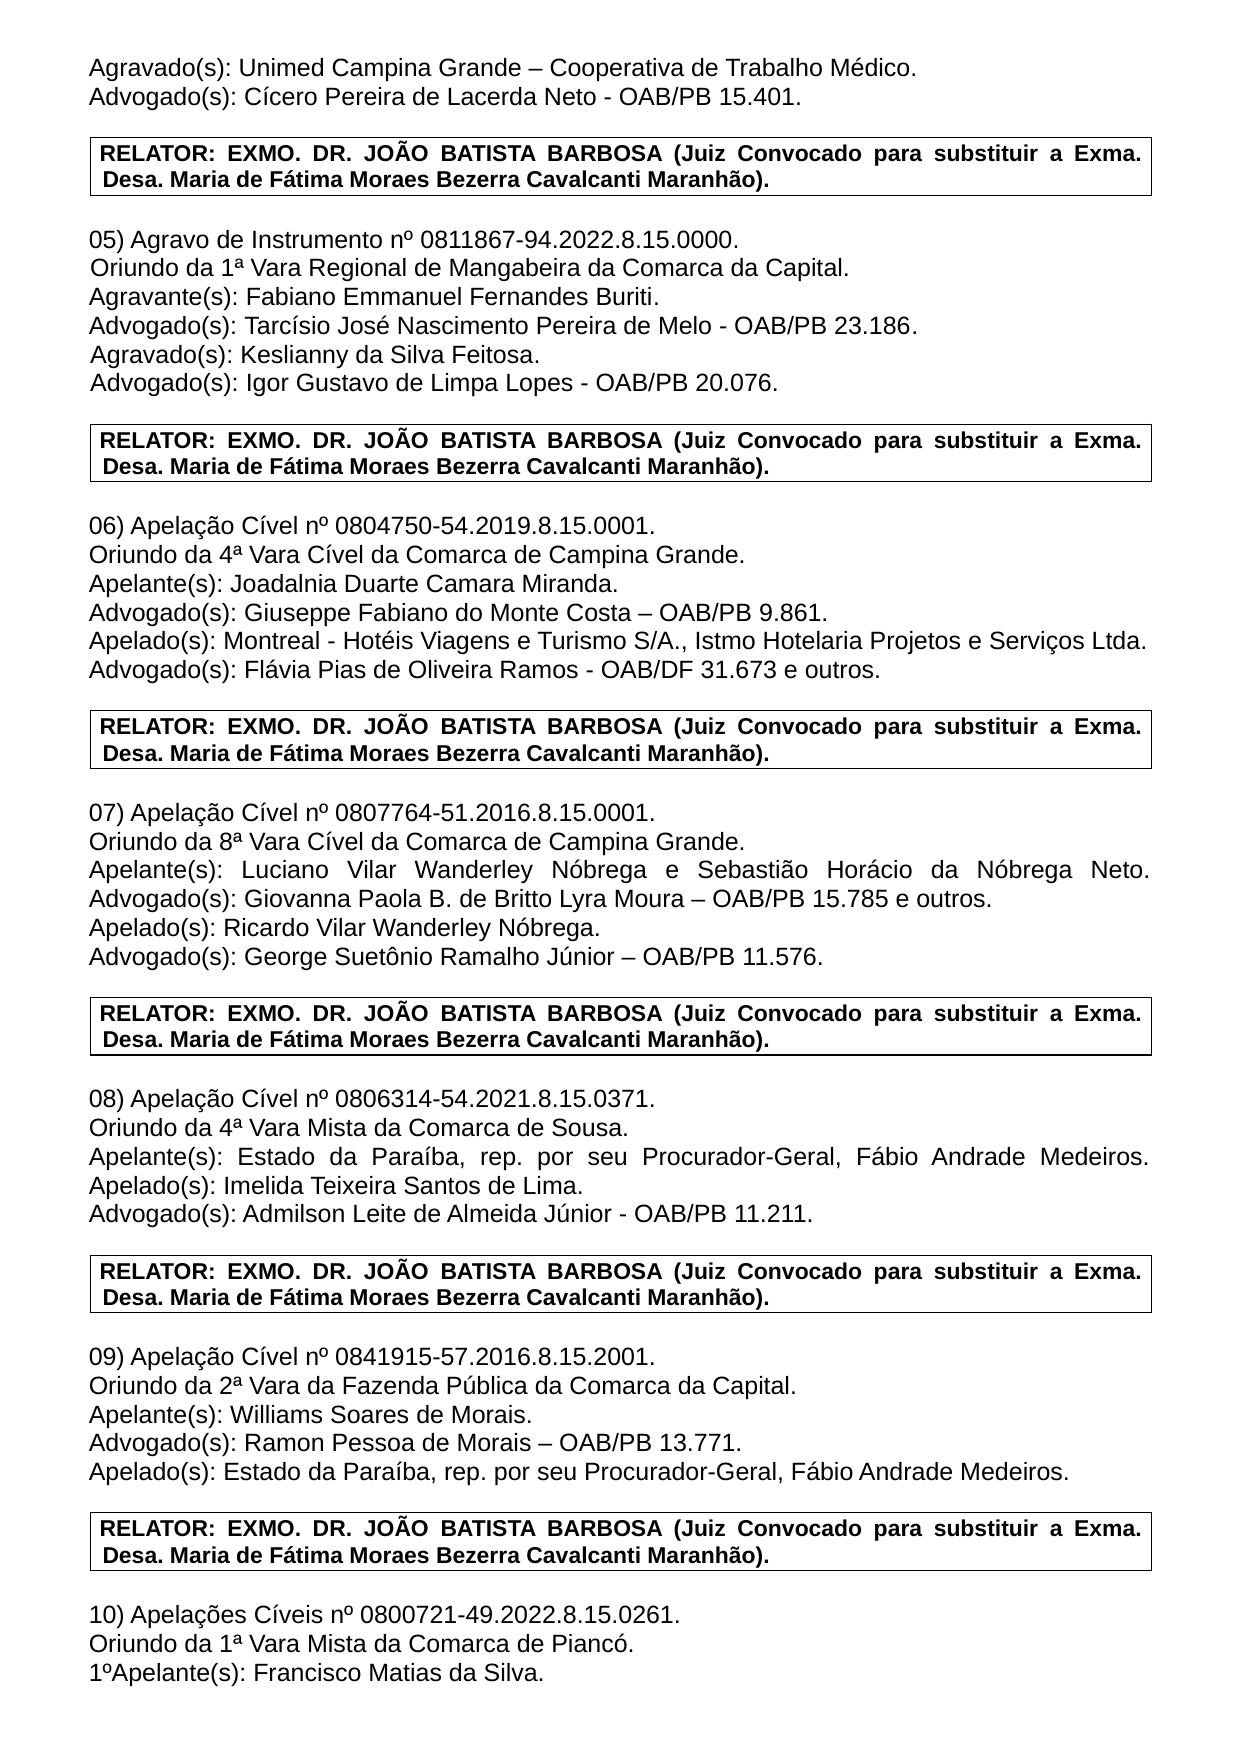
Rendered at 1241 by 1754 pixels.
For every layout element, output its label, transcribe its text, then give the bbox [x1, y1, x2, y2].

text RELATOR: EXMO. DR. JOÃO BATISTA BARBOSA (Juiz Convocado para substituir a Exma. Desa. Maria de Fátima Moraes Bezerra Cavalcanti Maranhão). [91, 1256, 1151, 1312]
text Apelante(s): Williams Soares de Morais. [88, 1400, 1152, 1428]
text 09) Apelação Cível nº 0841915-57.2016.8.15.2001. [88, 1342, 1152, 1371]
text Apelado(s): Estado da Paraíba, rep. por seu Procurador-Geral, Fábio Andrade Medeiros. [88, 1457, 1152, 1486]
text Advogado(s): Admilson Leite de Almeida Júnior - OAB/PB 11.211. [88, 1199, 1152, 1228]
text Oriundo da 1ª Vara Mista da Comarca de Piancó. [88, 1629, 1152, 1657]
text Advogado(s): Giuseppe Fabiano do Monte Costa – OAB/PB 9.861. [88, 597, 1152, 626]
text Advogado(s): Flávia Pias de Oliveira Ramos - OAB/DF 31.673 e outros. [88, 655, 1152, 684]
text Agravante(s): Fabiano Emmanuel Fernandes Buriti. [88, 282, 1152, 311]
text 07) Apelação Cível nº 0807764-51.2016.8.15.0001. [88, 798, 1152, 827]
text Oriundo da 4ª Vara Cível da Comarca de Campina Grande. [88, 540, 1152, 569]
text Agravado(s): Unimed Campina Grande – Cooperativa de Trabalho Médico. [88, 53, 1152, 82]
text RELATOR: EXMO. DR. JOÃO BATISTA BARBOSA (Juiz Convocado para substituir a Exma. Desa. Maria de Fátima Moraes Bezerra Cavalcanti Maranhão). [91, 425, 1151, 481]
text Advogado(s): Cícero Pereira de Lacerda Neto - OAB/PB 15.401. [88, 82, 1152, 111]
text Oriundo da 4ª Vara Mista da Comarca de Sousa. [88, 1113, 1152, 1142]
text Apelante(s): Luciano Vilar Wanderley Nóbrega e Sebastião Horácio da Nóbrega Neto. Advogado(s): Giovanna Paola B. de Britto Lyra Moura – OAB/PB 15.785 e outros. [88, 855, 1152, 913]
text Advogado(s): Ramon Pessoa de Morais – OAB/PB 13.771. [88, 1428, 1152, 1457]
text RELATOR: EXMO. DR. JOÃO BATISTA BARBOSA (Juiz Convocado para substituir a Exma. Desa. Maria de Fátima Moraes Bezerra Cavalcanti Maranhão). [91, 998, 1151, 1054]
text 1ºApelante(s): Francisco Matias da Silva. [88, 1657, 1152, 1686]
text Apelante(s): Estado da Paraíba, rep. por seu Procurador-Geral, Fábio Andrade Medeiros. Apelado(s): Imelida Teixeira Santos de Lima. [88, 1142, 1152, 1199]
text 10) Apelações Cíveis nº 0800721-49.2022.8.15.0261. [88, 1600, 1152, 1629]
text RELATOR: EXMO. DR. JOÃO BATISTA BARBOSA (Juiz Convocado para substituir a Exma. Desa. Maria de Fátima Moraes Bezerra Cavalcanti Maranhão). [91, 711, 1151, 768]
text 06) Apelação Cível nº 0804750-54.2019.8.15.0001. [88, 511, 1152, 540]
text Apelante(s): Joadalnia Duarte Camara Miranda. [88, 569, 1152, 597]
text RELATOR: EXMO. DR. JOÃO BATISTA BARBOSA (Juiz Convocado para substituir a Exma. Desa. Maria de Fátima Moraes Bezerra Cavalcanti Maranhão). [91, 1513, 1151, 1570]
text 08) Apelação Cível nº 0806314-54.2021.8.15.0371. [88, 1084, 1152, 1113]
text RELATOR: EXMO. DR. JOÃO BATISTA BARBOSA (Juiz Convocado para substituir a Exma. Desa. Maria de Fátima Moraes Bezerra Cavalcanti Maranhão). [91, 138, 1151, 195]
text Agravado(s): Keslianny da Silva Feitosa. [90, 340, 1152, 368]
text Advogado(s): George Suetônio Ramalho Júnior – OAB/PB 11.576. [88, 942, 1152, 970]
text Apelado(s): Montreal - Hotéis Viagens e Turismo S/A., Istmo Hotelaria Projetos e Serviços Ltda. [88, 626, 1152, 655]
text Apelado(s): Ricardo Vilar Wanderley Nóbrega. [88, 913, 1152, 942]
text Advogado(s): Igor Gustavo de Limpa Lopes - OAB/PB 20.076. [90, 368, 1152, 397]
text Oriundo da 2ª Vara da Fazenda Pública da Comarca da Capital. [88, 1371, 1152, 1400]
text 05) Agravo de Instrumento nº 0811867-94.2022.8.15.0000. [88, 225, 1152, 253]
text Oriundo da 1ª Vara Regional de Mangabeira da Comarca da Capital. [90, 253, 1152, 282]
text Oriundo da 8ª Vara Cível da Comarca de Campina Grande. [88, 827, 1152, 855]
text Advogado(s): Tarcísio José Nascimento Pereira de Melo - OAB/PB 23.186. [88, 311, 1152, 340]
